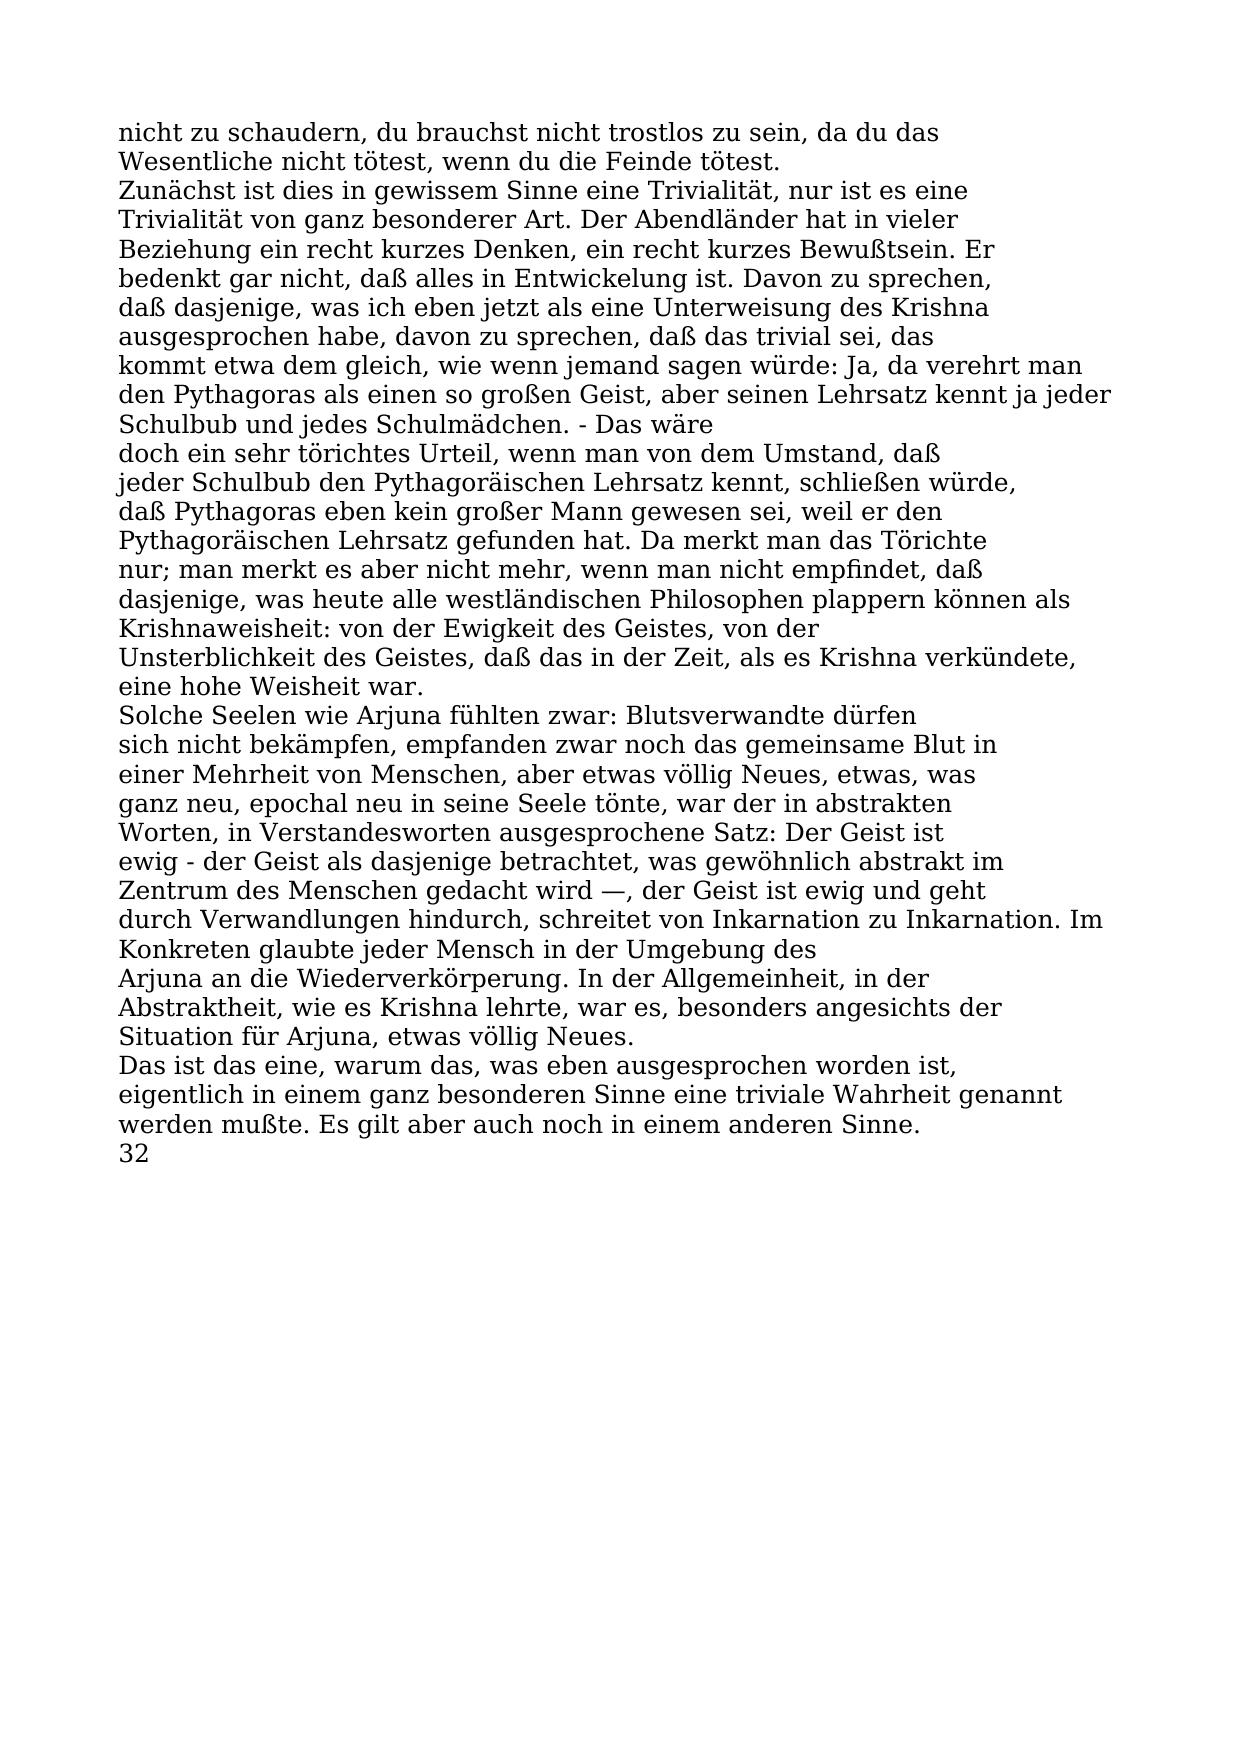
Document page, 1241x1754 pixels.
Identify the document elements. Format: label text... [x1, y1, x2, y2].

text Pythagoräischen Lehrsatz gefunden hat. Da merkt man das Törichte [118, 526, 1122, 556]
text Trivialität von ganz besonderer Art. Der Abendländer hat in vieler [118, 206, 1122, 235]
text ausgesprochen habe, davon zu sprechen, daß das trivial sei, das [118, 322, 1122, 351]
text Arjuna an die Wiederverkörperung. In der Allgemeinheit, in der [118, 964, 1122, 993]
text nur; man merkt es aber nicht mehr, wenn man nicht empfindet, daß [118, 556, 1122, 585]
text Abstraktheit, wie es Krishna lehrte, war es, besonders angesichts der [118, 993, 1122, 1022]
text sich nicht bekämpfen, empfanden zwar noch das gemeinsame Blut in [118, 731, 1122, 760]
text Das ist das eine, warum das, was eben ausgesprochen worden ist, [118, 1051, 1122, 1081]
text ganz neu, epochal neu in seine Seele tönte, war der in abstrakten [118, 789, 1122, 818]
text durch Verwandlungen hindurch, schreitet von Inkarnation zu Inkarnation. Im Konkreten glaubte jeder Mensch in der Umgebung des [118, 906, 1122, 964]
text ewig - der Geist als dasjenige betrachtet, was gewöhnlich abstrakt im [118, 847, 1122, 876]
text dasjenige, was heute alle westländischen Philosophen plappern können als Krishnaweisheit: von der Ewigkeit des Geistes, von der [118, 585, 1122, 643]
text eigentlich in einem ganz besonderen Sinne eine triviale Wahrheit genannt werden mußte. Es gilt aber auch noch in einem anderen Sinne. [118, 1081, 1122, 1139]
text Unsterblichkeit des Geistes, daß das in der Zeit, als es Krishna verkündete, eine hohe Weisheit war. [118, 643, 1122, 701]
text jeder Schulbub den Pythagoräischen Lehrsatz kennt, schließen würde, [118, 468, 1122, 497]
text Situation für Arjuna, etwas völlig Neues. [118, 1022, 1122, 1051]
text Wesentliche nicht tötest, wenn du die Feinde tötest. [118, 147, 1122, 176]
text nicht zu schaudern, du brauchst nicht trostlos zu sein, da du das [118, 118, 1122, 147]
text daß dasjenige, was ich eben jetzt als eine Unterweisung des Krishna [118, 293, 1122, 322]
text Zunächst ist dies in gewissem Sinne eine Trivialität, nur ist es eine [118, 176, 1122, 206]
text einer Mehrheit von Menschen, aber etwas völlig Neues, etwas, was [118, 760, 1122, 789]
text doch ein sehr törichtes Urteil, wenn man von dem Umstand, daß [118, 439, 1122, 468]
text Solche Seelen wie Arjuna fühlten zwar: Blutsverwandte dürfen [118, 701, 1122, 731]
text Worten, in Verstandesworten ausgesprochene Satz: Der Geist ist [118, 818, 1122, 847]
text 32 [118, 1139, 1122, 1168]
text kommt etwa dem gleich, wie wenn jemand sagen würde: Ja, da verehrt man den Pythagoras als einen so großen Geist, aber seinen Lehrsatz kennt ja jeder Schulbub und jedes Schulmädchen. - Das wäre [118, 351, 1122, 439]
text Beziehung ein recht kurzes Denken, ein recht kurzes Bewußtsein. Er [118, 235, 1122, 264]
text Zentrum des Menschen gedacht wird —, der Geist ist ewig und geht [118, 876, 1122, 906]
text daß Pythagoras eben kein großer Mann gewesen sei, weil er den [118, 497, 1122, 526]
text bedenkt gar nicht, daß alles in Entwickelung ist. Davon zu sprechen, [118, 264, 1122, 293]
